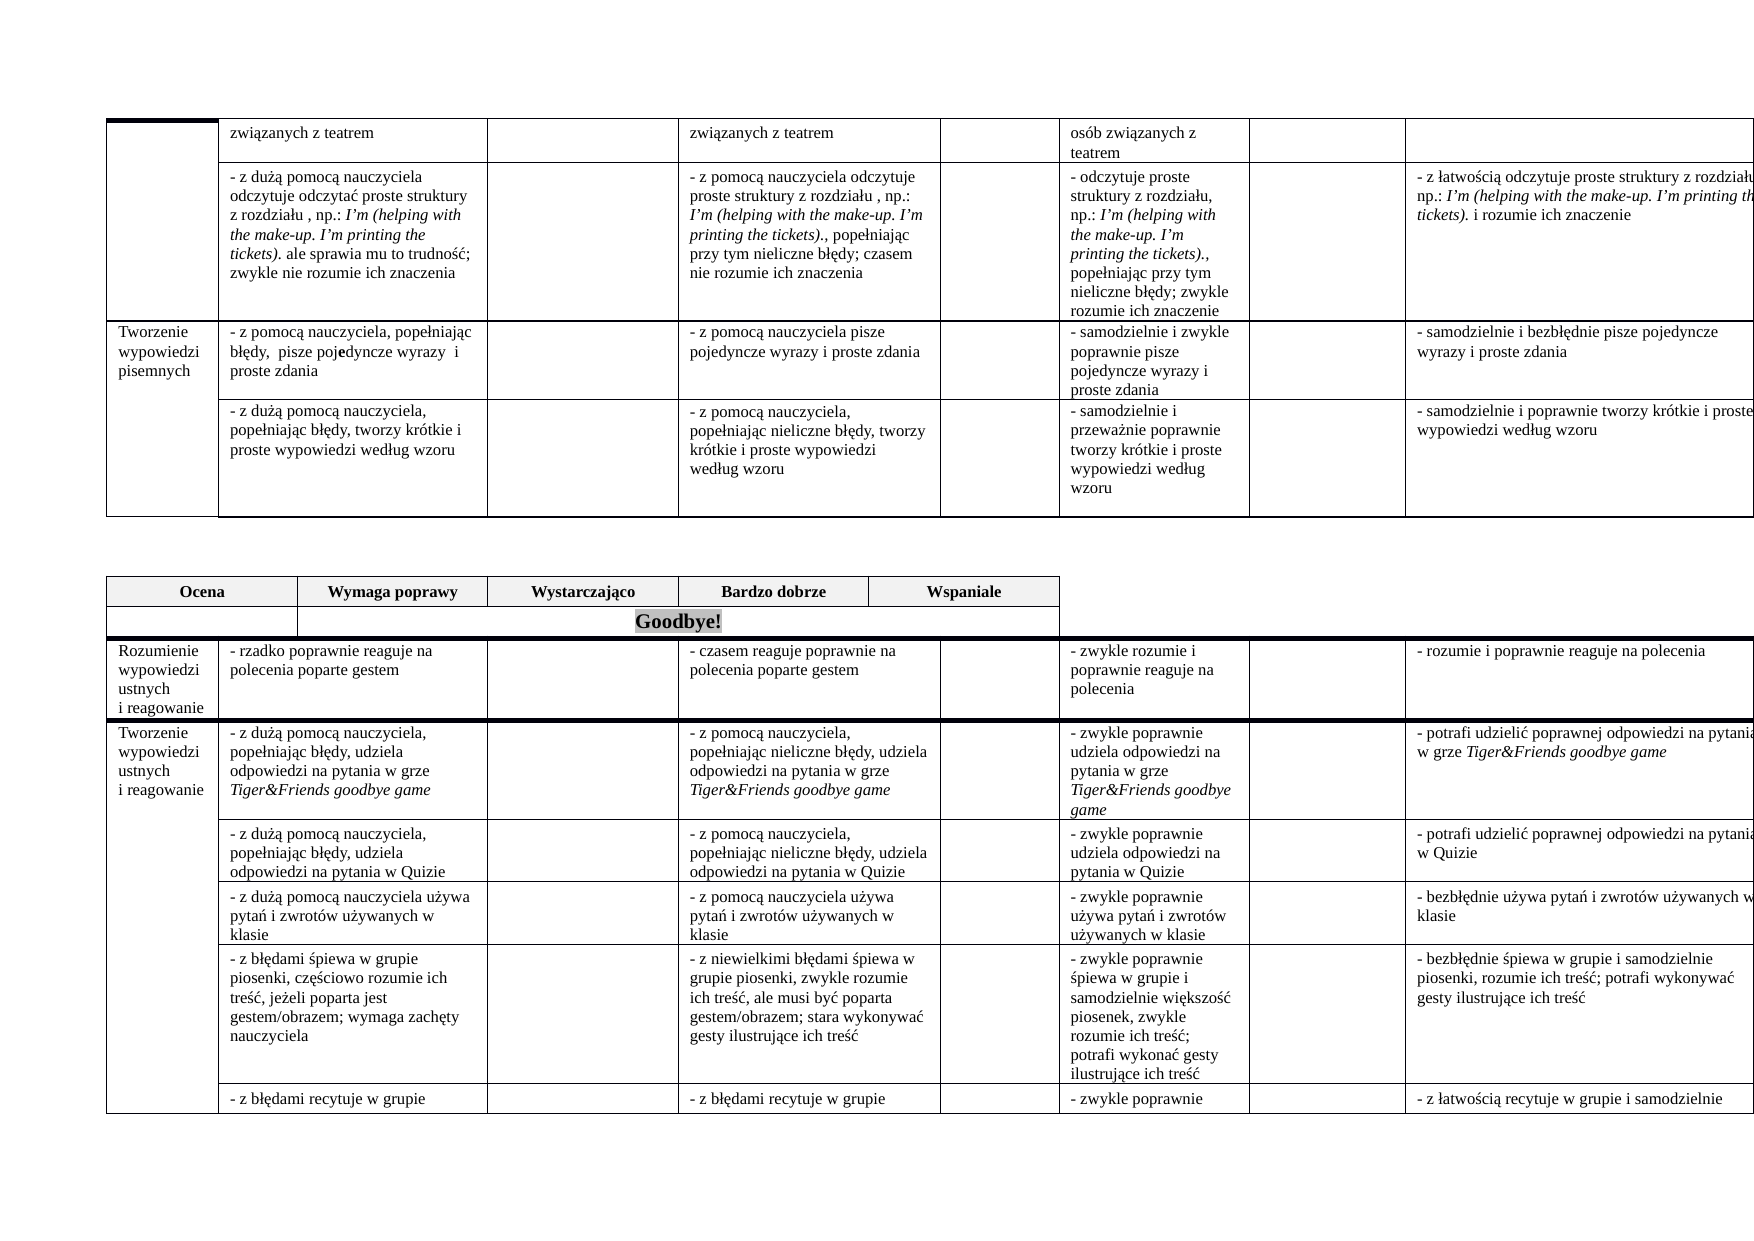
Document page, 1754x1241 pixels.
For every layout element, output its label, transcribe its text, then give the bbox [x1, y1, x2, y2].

table_cell [1250, 163, 1405, 320]
table_cell [488, 882, 678, 944]
table_cell [488, 400, 678, 516]
table_cell [1406, 119, 1753, 162]
table_cell - z pomocą nauczyciela używa pytań i zwrotów używanych w klasie [679, 882, 940, 944]
table_cell [1250, 400, 1405, 516]
table_cell - rzadko poprawnie reaguje na polecenia poparte gestem [219, 641, 487, 717]
table_cell Tworzenie wypowiedzi ustnych i reagowanie [107, 723, 218, 1113]
table_cell - bezbłędnie śpiewa w grupie i samodzielnie piosenki, rozumie ich treść; potrafi wykonywać gesty ilustrujące ich treść [1406, 945, 1753, 1083]
table_cell [1250, 1084, 1405, 1113]
table_cell - z dużą pomocą nauczyciela odczytuje odczytać proste struktury z rozdziału , np.: I’m (helping with the make-up. I’m printing the tickets). ale sprawia mu to trudność; zwykle nie rozumie ich znaczenia [219, 163, 487, 320]
table_cell [488, 820, 678, 881]
table_cell - samodzielnie i zwykle poprawnie pisze pojedyncze wyrazy i proste zdania [1060, 322, 1249, 399]
table_cell - zwykle poprawnie udziela odpowiedzi na pytania w grze Tiger&Friends goodbye game [1060, 723, 1249, 818]
table_cell [941, 945, 1059, 1083]
table_cell [941, 723, 1059, 818]
table_header Wymaga poprawy [298, 577, 487, 606]
table_cell [1250, 119, 1405, 162]
table_cell - z dużą pomocą nauczyciela używa pytań i zwrotów używanych w klasie [219, 882, 487, 944]
table_cell - zwykle poprawnie używa pytań i zwrotów używanych w klasie [1060, 882, 1249, 944]
table_cell - z pomocą nauczyciela, popełniając nieliczne błędy, udziela odpowiedzi na pytania w grze Tiger&Friends goodbye game [679, 723, 940, 818]
table_cell związanych z teatrem [219, 119, 487, 162]
table_cell - z dużą pomocą nauczyciela, popełniając błędy, udziela odpowiedzi na pytania w grze Tiger&Friends goodbye game [219, 723, 487, 818]
table_header [1060, 576, 1754, 606]
table_cell - potrafi udzielić poprawnej odpowiedzi na pytania w Quizie [1406, 820, 1753, 881]
table_cell Goodbye! [298, 607, 1059, 636]
table_cell [1060, 606, 1754, 636]
table_cell - samodzielnie i przeważnie poprawnie tworzy krótkie i proste wypowiedzi według wzoru [1060, 400, 1249, 516]
table_cell Tworzenie wypowiedzi pisemnych [107, 322, 218, 516]
table_cell - potrafi udzielić poprawnej odpowiedzi na pytania w grze Tiger&Friends goodbye game [1406, 723, 1753, 818]
table_cell [941, 1084, 1059, 1113]
table_cell - zwykle poprawnie udziela odpowiedzi na pytania w Quizie [1060, 820, 1249, 881]
table_cell [107, 607, 297, 636]
table_cell osób związanych z teatrem [1060, 119, 1249, 162]
table_cell [488, 641, 678, 717]
table_cell - samodzielnie i poprawnie tworzy krótkie i proste wypowiedzi według wzoru [1406, 400, 1753, 516]
table_cell - z pomocą nauczyciela, popełniając nieliczne błędy, tworzy krótkie i proste wypowiedzi według wzoru [679, 400, 940, 516]
table_cell - czasem reaguje poprawnie na polecenia poparte gestem [679, 641, 940, 717]
table_cell - z łatwością odczytuje proste struktury z rozdziału, np.: I’m (helping with the make-up. I’m printing the tickets). i rozumie ich znaczenie [1406, 163, 1753, 320]
table_cell [107, 123, 218, 320]
table_cell [1250, 882, 1405, 944]
table_cell - z błędami recytuje w grupie [219, 1084, 487, 1113]
table_cell [941, 641, 1059, 717]
table_cell [941, 400, 1059, 516]
table_cell - zwykle poprawnie [1060, 1084, 1249, 1113]
table_cell [1250, 641, 1405, 717]
table_cell [488, 945, 678, 1083]
table_cell [488, 163, 678, 320]
table_cell [1250, 820, 1405, 881]
table_cell - z łatwością recytuje w grupie i samodzielnie [1406, 1084, 1753, 1113]
table_header Wystarczająco [488, 577, 678, 606]
table_cell [1250, 322, 1405, 399]
table_cell [1250, 945, 1405, 1083]
table_cell - z dużą pomocą nauczyciela, popełniając błędy, tworzy krótkie i proste wypowiedzi według wzoru [219, 400, 487, 516]
table_cell [488, 119, 678, 162]
table_cell - z pomocą nauczyciela pisze pojedyncze wyrazy i proste zdania [679, 322, 940, 399]
table_cell - z pomocą nauczyciela, popełniając błędy, pisze pojedyncze wyrazy i proste zdania [219, 322, 487, 399]
table_cell Rozumienie wypowiedzi ustnych i reagowanie [107, 641, 218, 717]
table_cell - z błędami śpiewa w grupie piosenki, częściowo rozumie ich treść, jeżeli poparta jest gestem/obrazem; wymaga zachęty nauczyciela [219, 945, 487, 1083]
table_cell - zwykle poprawnie śpiewa w grupie i samodzielnie większość piosenek, zwykle rozumie ich treść; potrafi wykonać gesty ilustrujące ich treść [1060, 945, 1249, 1083]
table_cell - bezbłędnie używa pytań i zwrotów używanych w klasie [1406, 882, 1753, 944]
table_cell [941, 322, 1059, 399]
table_cell [941, 119, 1059, 162]
table_cell [488, 723, 678, 818]
table_cell [1250, 723, 1405, 818]
table_cell - z pomocą nauczyciela odczytuje proste struktury z rozdziału , np.: I’m (helping with the make-up. I’m printing the tickets)., popełniając przy tym nieliczne błędy; czasem nie rozumie ich znaczenia [679, 163, 940, 320]
table_header Ocena [107, 577, 297, 606]
table_header Bardzo dobrze [679, 577, 868, 606]
table_cell [941, 820, 1059, 881]
table_header Wspaniale [869, 577, 1059, 606]
table_cell [941, 882, 1059, 944]
table_cell [941, 163, 1059, 320]
table_cell - z błędami recytuje w grupie [679, 1084, 940, 1113]
table_cell - zwykle rozumie i poprawnie reaguje na polecenia [1060, 641, 1249, 717]
table_cell [488, 322, 678, 399]
table_cell związanych z teatrem [679, 119, 940, 162]
table_cell - odczytuje proste struktury z rozdziału, np.: I’m (helping with the make-up. I’m printing the tickets)., popełniając przy tym nieliczne błędy; zwykle rozumie ich znaczenie [1060, 163, 1249, 320]
table_cell - z niewielkimi błędami śpiewa w grupie piosenki, zwykle rozumie ich treść, ale musi być poparta gestem/obrazem; stara wykonywać gesty ilustrujące ich treść [679, 945, 940, 1083]
table_cell - rozumie i poprawnie reaguje na polecenia [1406, 641, 1753, 717]
table_cell - samodzielnie i bezbłędnie pisze pojedyncze wyrazy i proste zdania [1406, 322, 1753, 399]
table_cell [488, 1084, 678, 1113]
table_cell - z dużą pomocą nauczyciela, popełniając błędy, udziela odpowiedzi na pytania w Quizie [219, 820, 487, 881]
table_cell - z pomocą nauczyciela, popełniając nieliczne błędy, udziela odpowiedzi na pytania w Quizie [679, 820, 940, 881]
